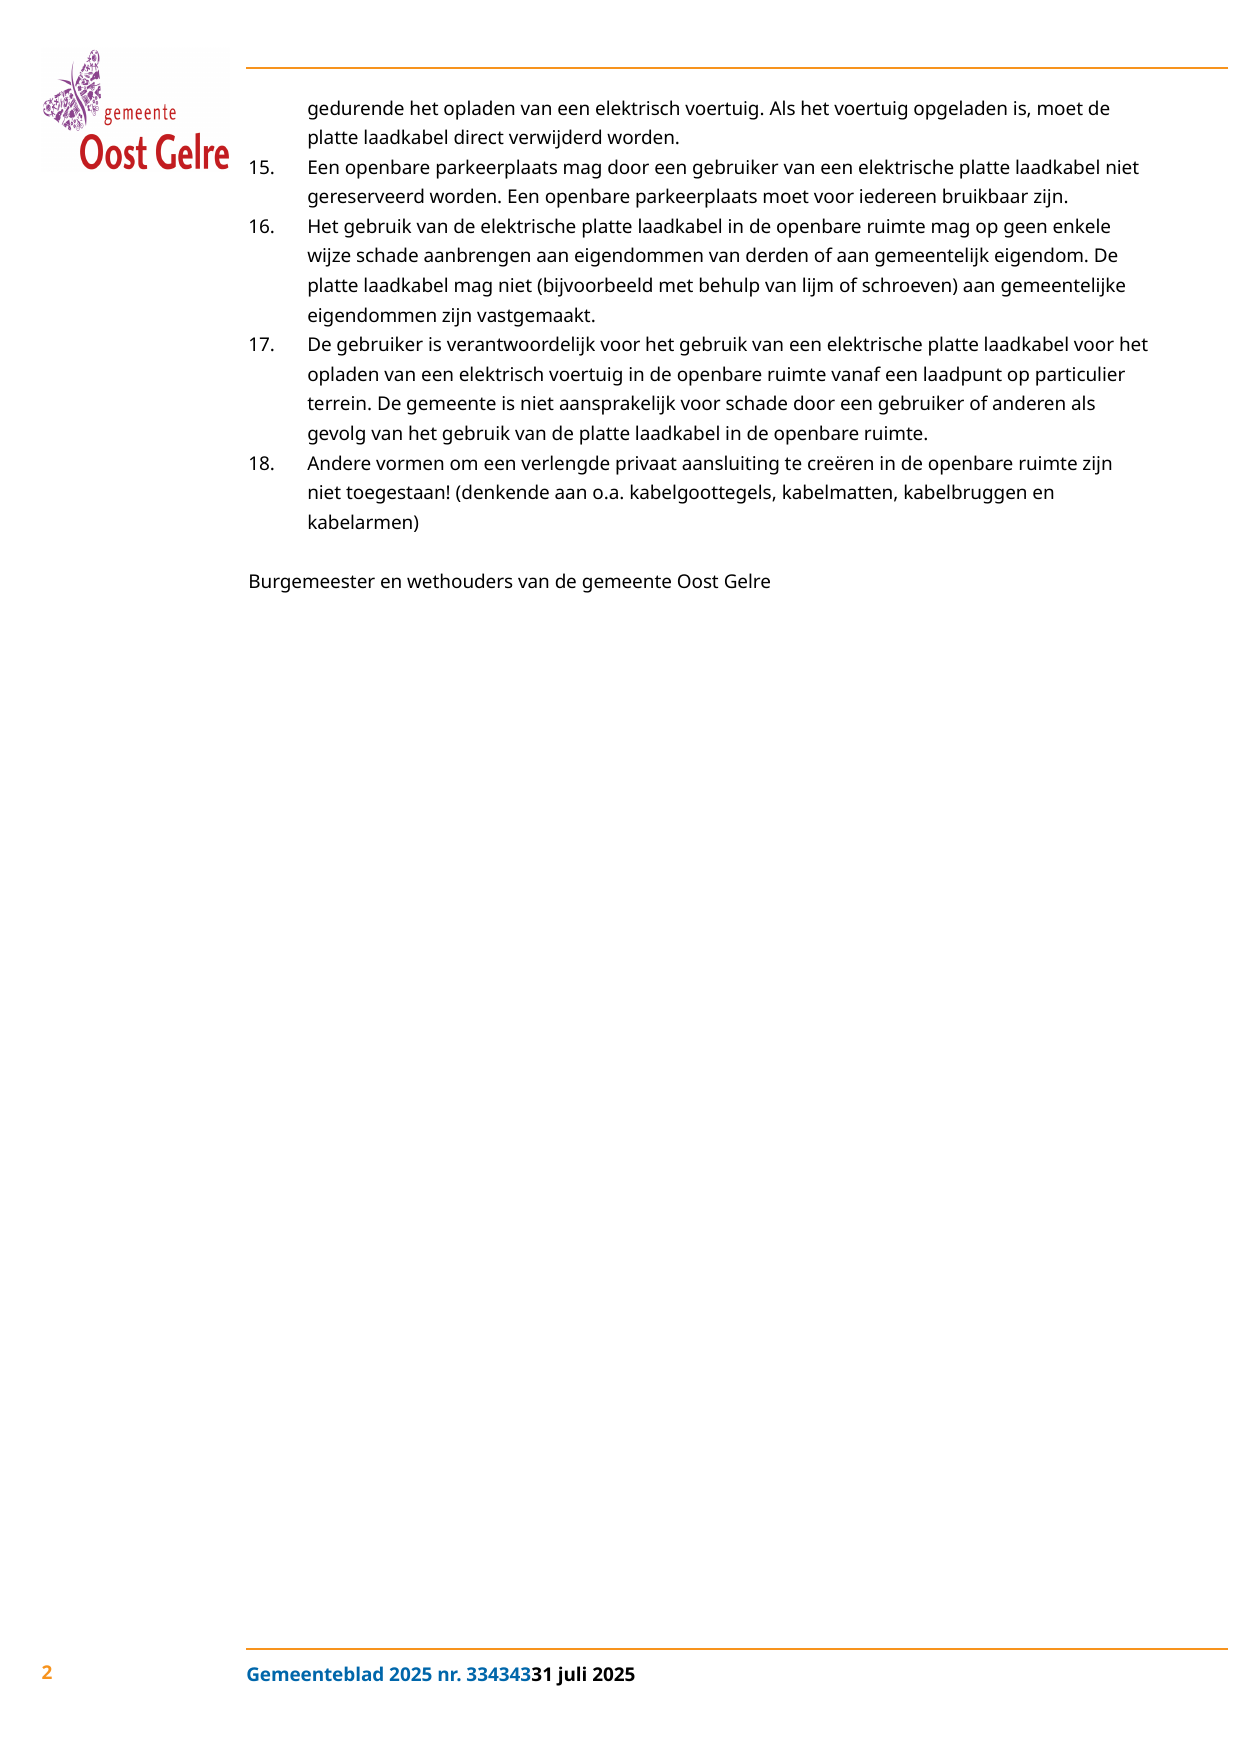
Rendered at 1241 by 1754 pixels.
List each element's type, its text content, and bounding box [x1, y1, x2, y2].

list De gebruiker is verantwoordelijk voor het gebruik van een elektrische platte laadkabel voor het opladen van een elektrisch voertuig in de openbare ruimte vanaf een laadpunt op particulier terrein. De gemeente is niet aansprakelijk voor schade door een gebruiker of anderen als gevolg van het gebruik van de platte laadkabel in de openbare ruimte. [248, 331, 1152, 446]
list Andere vormen om een verlengde privaat aansluiting te creëren in de openbare ruimte zijn niet toegestaan! (denkende aan o.a. kabelgoottegels, kabelmatten, kabelbruggen en kabelarmen) [248, 450, 1152, 535]
text Burgemeester en wethouders van de gemeente Oost Gelre [248, 568, 1152, 594]
list Het gebruik van de elektrische platte laadkabel in de openbare ruimte mag op geen enkele wijze schade aanbrengen aan eigendommen van derden of aan gemeentelijk eigendom. De platte laadkabel mag niet (bijvoorbeeld met behulp van lijm of schroeven) aan gemeentelijke eigendommen zijn vastgemaakt. [248, 213, 1152, 328]
list gedurende het opladen van een elektrisch voertuig. Als het voertuig opgeladen is, moet de platte laadkabel direct verwijderd worden. [248, 95, 1152, 150]
picture [41, 47, 231, 172]
list Een openbare parkeerplaats mag door een gebruiker van een elektrische platte laadkabel niet gereserveerd worden. Een openbare parkeerplaats moet voor iedereen bruikbaar zijn. [248, 154, 1152, 209]
